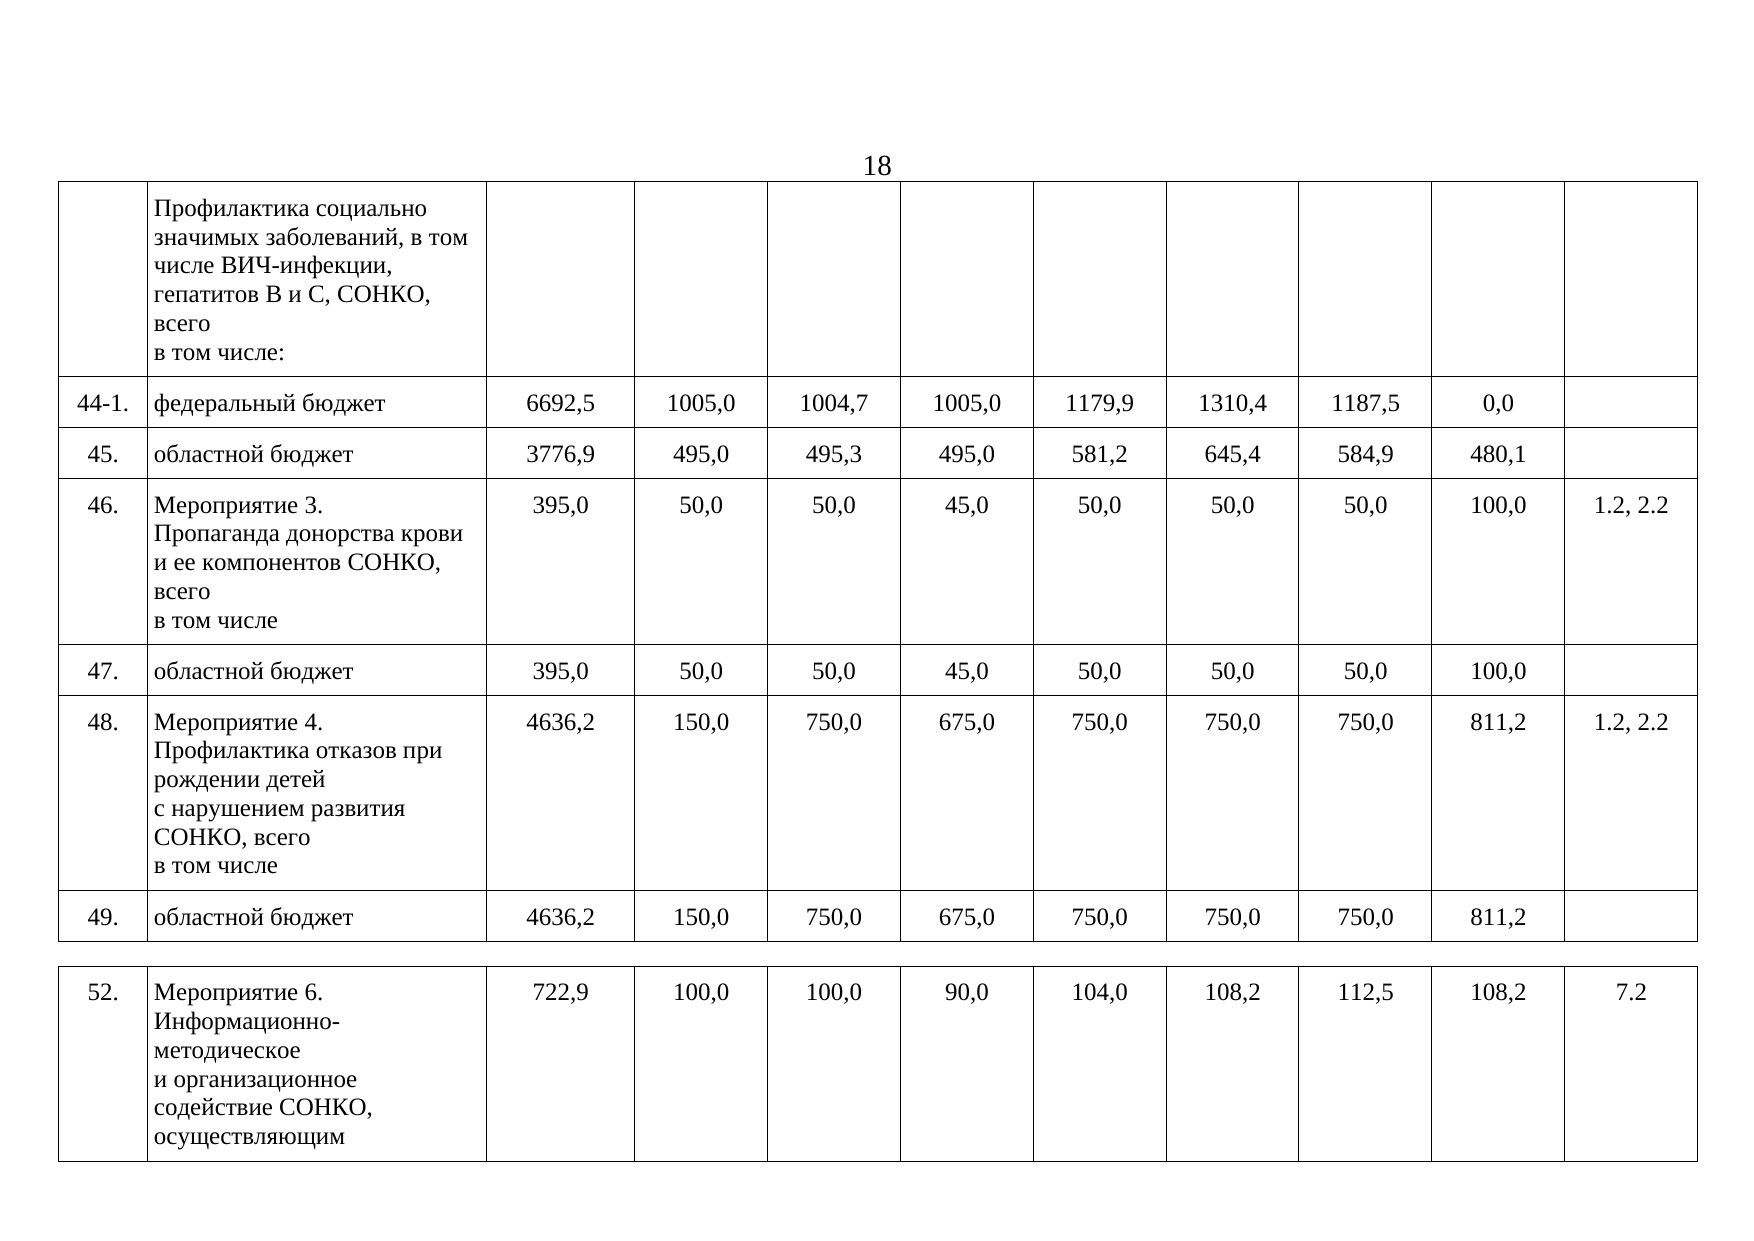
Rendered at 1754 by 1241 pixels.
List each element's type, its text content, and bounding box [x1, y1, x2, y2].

table_cell 1179,9 [1034, 377, 1166, 427]
table_cell 50,0 [1299, 479, 1431, 644]
table_cell 50,0 [1034, 645, 1166, 695]
table_cell 1187,5 [1299, 377, 1431, 427]
table_cell 100,0 [1432, 479, 1564, 644]
table_cell [1299, 942, 1432, 966]
table_cell [1565, 182, 1697, 376]
table_cell 45. [59, 428, 147, 478]
table_cell 104,0 [1034, 967, 1166, 1161]
table_cell 581,2 [1034, 428, 1166, 478]
table_cell 4636,2 [487, 696, 634, 890]
table_cell [768, 182, 900, 376]
table_cell 90,0 [901, 967, 1033, 1161]
table_cell 750,0 [1299, 891, 1431, 941]
table_cell 584,9 [1299, 428, 1431, 478]
table_cell 395,0 [487, 479, 634, 644]
table_cell 48. [59, 696, 147, 890]
table_cell 50,0 [1167, 645, 1298, 695]
table_cell [767, 942, 900, 966]
table_cell [901, 182, 1033, 376]
table_cell 811,2 [1432, 891, 1564, 941]
table_cell 50,0 [1034, 479, 1166, 644]
table_cell 675,0 [901, 891, 1033, 941]
table_cell [1299, 182, 1431, 376]
table_cell [1432, 942, 1565, 966]
table_cell 395,0 [487, 645, 634, 695]
table_cell 52. [59, 967, 147, 1161]
table_cell [1565, 377, 1697, 427]
table_cell 1005,0 [635, 377, 767, 427]
table_cell 722,9 [487, 967, 634, 1161]
table_cell 150,0 [635, 696, 767, 890]
table_cell 45,0 [901, 645, 1033, 695]
table_cell 44-1. [59, 377, 147, 427]
table_cell Мероприятие 3. Пропаганда донорства крови и ее компонентов СОНКО, всего в том числе [148, 479, 486, 644]
table_cell 108,2 [1432, 967, 1564, 1161]
table_cell [1034, 182, 1166, 376]
table_cell [1565, 645, 1697, 695]
table_cell 150,0 [635, 891, 767, 941]
table_cell 1005,0 [901, 377, 1033, 427]
table_cell 1004,7 [768, 377, 900, 427]
table_cell [487, 182, 634, 376]
table_cell [1565, 942, 1698, 966]
table_cell 50,0 [768, 645, 900, 695]
table_cell 50,0 [1299, 645, 1431, 695]
table_cell 750,0 [1299, 696, 1431, 890]
table_cell 108,2 [1167, 967, 1298, 1161]
table_cell 645,4 [1167, 428, 1298, 478]
table_cell 112,5 [1299, 967, 1431, 1161]
table_cell [1565, 891, 1697, 941]
table_cell 750,0 [1167, 891, 1298, 941]
table_cell 46. [59, 479, 147, 644]
table_cell 495,0 [635, 428, 767, 478]
table_cell 1.2, 2.2 [1565, 696, 1697, 890]
table_cell 750,0 [1034, 891, 1166, 941]
table_cell Профилактика социально значимых заболеваний, в том числе ВИЧ-инфекции, гепатитов B и C, СОНКО, всего в том числе: [148, 182, 486, 376]
table_cell 811,2 [1432, 696, 1564, 890]
table_cell [59, 182, 147, 376]
table_cell 750,0 [768, 696, 900, 890]
table_cell 45,0 [901, 479, 1033, 644]
table_cell 50,0 [768, 479, 900, 644]
table_cell 495,0 [901, 428, 1033, 478]
table_cell [59, 942, 147, 966]
table_cell 100,0 [768, 967, 900, 1161]
table_cell 495,3 [768, 428, 900, 478]
table_cell [635, 182, 767, 376]
table_cell 1.2, 2.2 [1565, 479, 1697, 644]
table_cell [635, 942, 767, 966]
table_cell [1565, 428, 1697, 478]
table_cell 50,0 [635, 645, 767, 695]
table_cell [1033, 942, 1166, 966]
table_cell 0,0 [1432, 377, 1564, 427]
table_cell областной бюджет [148, 428, 486, 478]
table_cell 750,0 [1167, 696, 1298, 890]
table_cell 4636,2 [487, 891, 634, 941]
table_cell [1166, 942, 1299, 966]
table_cell федеральный бюджет [148, 377, 486, 427]
table_cell [487, 942, 634, 966]
table_cell 750,0 [768, 891, 900, 941]
table_cell [1167, 182, 1298, 376]
table_cell 480,1 [1432, 428, 1564, 478]
table_cell [1432, 182, 1564, 376]
table_cell [900, 942, 1033, 966]
table_cell 50,0 [635, 479, 767, 644]
table_cell Мероприятие 6. Информационно-методическое и организационное содействие СОНКО, осуществляющим [148, 967, 486, 1161]
table_cell 49. [59, 891, 147, 941]
table_cell областной бюджет [148, 645, 486, 695]
table_cell 675,0 [901, 696, 1033, 890]
table_cell областной бюджет [148, 891, 486, 941]
table_cell 6692,5 [487, 377, 634, 427]
table_cell [147, 942, 487, 966]
table_cell 100,0 [635, 967, 767, 1161]
table_cell Мероприятие 4. Профилактика отказов при рождении детей с нарушением развития СОНКО, всего в том числе [148, 696, 486, 890]
table_cell 1310,4 [1167, 377, 1298, 427]
table_cell 47. [59, 645, 147, 695]
table_cell 50,0 [1167, 479, 1298, 644]
table_cell 100,0 [1432, 645, 1564, 695]
table_cell 7.2 [1565, 967, 1697, 1161]
table_cell 3776,9 [487, 428, 634, 478]
table_cell 750,0 [1034, 696, 1166, 890]
